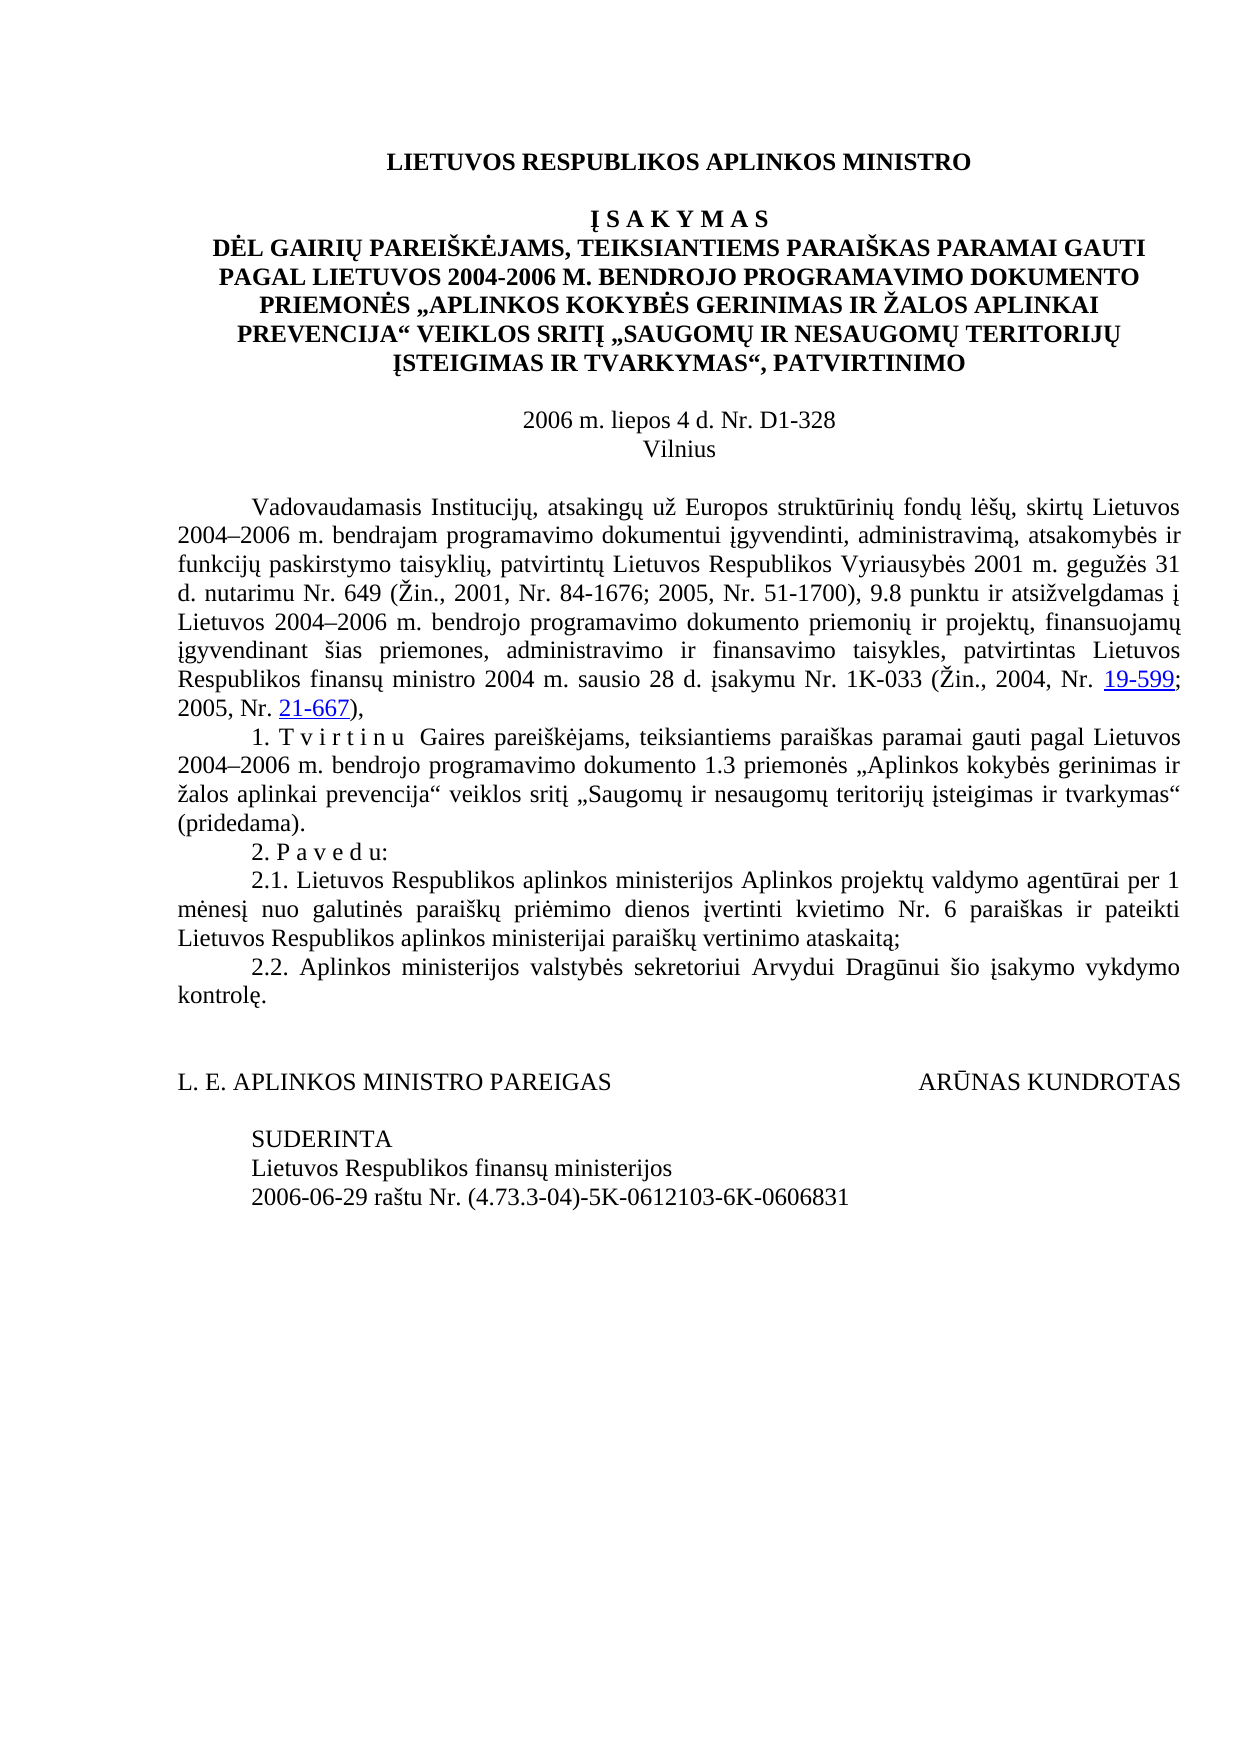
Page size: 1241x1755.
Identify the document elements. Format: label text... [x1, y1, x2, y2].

text Lietuvos Respublikos finansų ministerijos [177, 1153, 1181, 1182]
text Vilnius [177, 434, 1181, 463]
text L. E. APLINKOS MINISTRO PAREIGAS ARŪNAS KUNDROTAS [177, 1067, 1181, 1096]
text 2.2. Aplinkos ministerijos valstybės sekretoriui Arvydui Dragūnui šio įsakymo vykdymo kontrolę. [177, 952, 1181, 1009]
text 2006-06-29 raštu Nr. (4.73.3-04)-5K-0612103-6K-0606831 [177, 1182, 1181, 1211]
text 2. Pavedu: [177, 837, 1181, 866]
text Vadovaudamasis Institucijų, atsakingų už Europos struktūrinių fondų lėšų, skirtų Lietuvos 2004–2006 m. bendrajam programavimo dokumentui įgyvendinti, administravimą, atsakomybės ir funkcijų paskirstymo taisyklių, patvirtintų Lietuvos Respublikos Vyriausybės 2001 m. gegužės 31 d. nutarimu Nr. 649 (Žin., 2001, Nr. 84-1676; 2005, Nr. 51-1700), 9.8 punktu ir atsižvelgdamas į Lietuvos 2004–2006 m. bendrojo programavimo dokumento priemonių ir projektų, finansuojamų įgyvendinant šias priemones, administravimo ir finansavimo taisykles, patvirtintas Lietuvos Respublikos finansų ministro 2004 m. sausio 28 d. įsakymu Nr. 1K-033 (Žin., 2004, Nr. 19-599; 2005, Nr. 21-667), [177, 492, 1181, 722]
text Į S A K Y M A S [177, 204, 1181, 233]
text LIETUVOS RESPUBLIKOS APLINKOS MINISTRO [177, 147, 1181, 176]
text DĖL GAIRIŲ PAREIŠKĖJAMS, TEIKSIANTIEMS PARAIŠKAS PARAMAI GAUTI PAGAL LIETUVOS 2004-2006 M. BENDROJO PROGRAMAVIMO DOKUMENTO PRIEMONĖS „APLINKOS KOKYBĖS GERINIMAS IR ŽALOS APLINKAI PREVENCIJA“ VEIKLOS SRITĮ „SAUGOMŲ IR NESAUGOMŲ TERITORIJŲ ĮSTEIGIMAS IR TVARKYMAS“, PATVIRTINIMO [177, 233, 1181, 377]
text 2.1. Lietuvos Respublikos aplinkos ministerijos Aplinkos projektų valdymo agentūrai per 1 mėnesį nuo galutinės paraiškų priėmimo dienos įvertinti kvietimo Nr. 6 paraiškas ir pateikti Lietuvos Respublikos aplinkos ministerijai paraiškų vertinimo ataskaitą; [177, 866, 1181, 952]
text 1. Tvirtinu Gaires pareiškėjams, teiksiantiems paraiškas paramai gauti pagal Lietuvos 2004–2006 m. bendrojo programavimo dokumento 1.3 priemonės „Aplinkos kokybės gerinimas ir žalos aplinkai prevencija“ veiklos sritį „Saugomų ir nesaugomų teritorijų įsteigimas ir tvarkymas“ (pridedama). [177, 722, 1181, 837]
text SUDERINTA [177, 1124, 1181, 1153]
text 2006 m. liepos 4 d. Nr. D1-328 [177, 406, 1181, 434]
